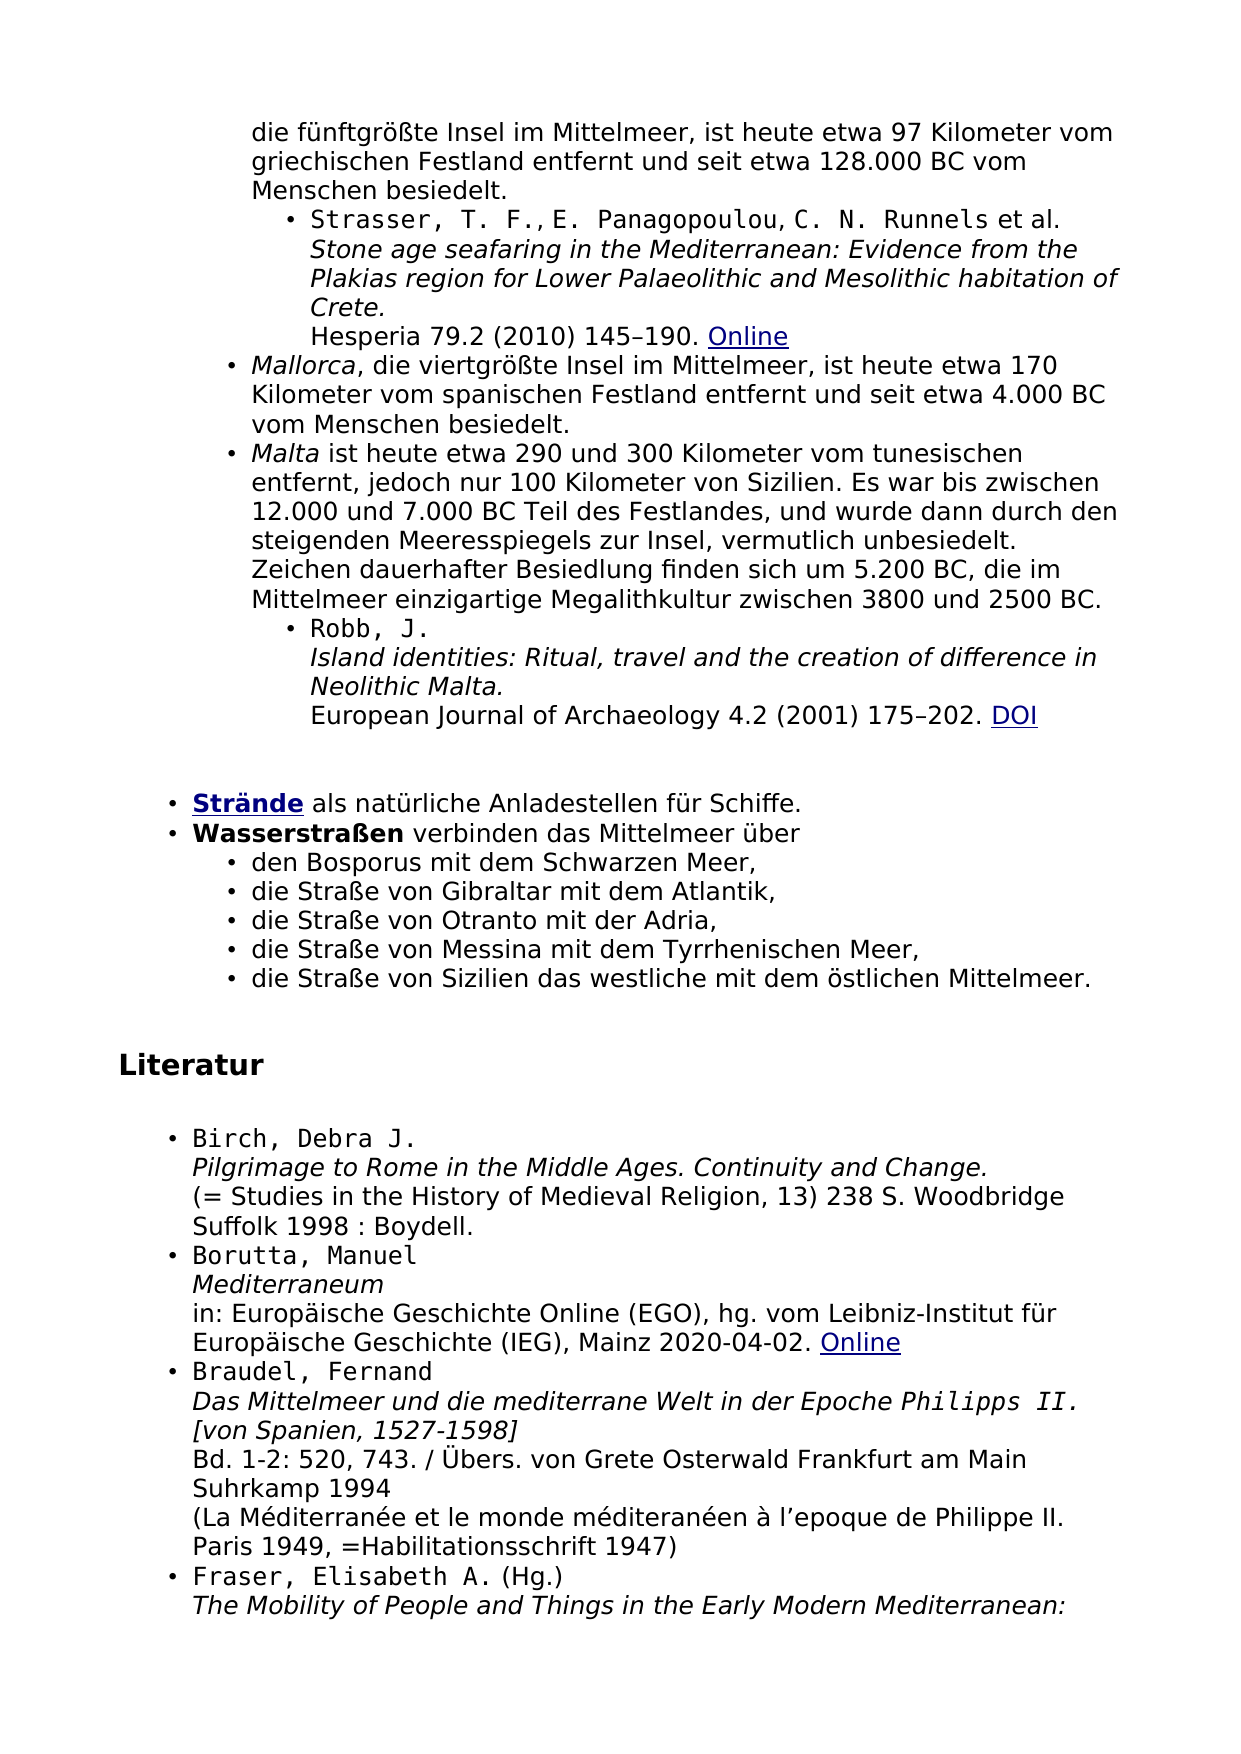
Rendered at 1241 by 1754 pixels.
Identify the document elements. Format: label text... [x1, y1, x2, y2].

list den Bosporus mit dem Schwarzen Meer, [236, 848, 1122, 877]
list Braudel, Fernand Das Mittelmeer und die mediterrane Welt in der Epoche Philipps II. [von Spanien, 1527-1598] Bd. 1-2: 520, 743. / Übers. von Grete Osterwald Frankfurt am Main Suhrkamp 1994 (La Méditerranée et le monde méditeranéen à l’epoque de Philippe II. Paris 1949, =Habilitationsschrift 1947) [177, 1357, 1122, 1562]
list Fraser, Elisabeth A. (Hg.) The Mobility of People and Things in the Early Modern Mediterranean: [177, 1562, 1122, 1620]
list Birch, Debra J. Pilgrimage to Rome in the Middle Ages. Continuity and Change. (= Studies in the History of Medieval Religion, 13) 238 S. Woodbridge Suffolk 1998 : Boydell. [177, 1124, 1122, 1241]
list Malta ist heute etwa 290 und 300 Kilometer vom tunesischen entfernt, jedoch nur 100 Kilometer von Sizilien. Es war bis zwischen 12.000 und 7.000 BC Teil des Festlandes, und wurde dann durch den steigenden Meeresspiegels zur Insel, vermutlich unbesiedelt. Zeichen dauerhafter Besiedlung finden sich um 5.200 BC, die im Mittelmeer einzigartige Megalithkultur zwischen 3800 und 2500 BC. [236, 439, 1122, 614]
list die fünftgrößte Insel im Mittelmeer, ist heute etwa 97 Kilometer vom griechischen Festland entfernt und seit etwa 128.000 BC vom Menschen besiedelt. [236, 118, 1122, 206]
list die Straße von Messina mit dem Tyrrhenischen Meer, [236, 935, 1122, 964]
subtitle Literatur [118, 1048, 1122, 1082]
list Borutta, Manuel Mediterraneum in: Europäische Geschichte Online (EGO), hg. vom Leibniz-Institut für Europäische Geschichte (IEG), Mainz 2020-04-02. Online [177, 1241, 1122, 1357]
list Wasserstraßen verbinden das Mittelmeer über [177, 819, 1122, 848]
list die Straße von Gibraltar mit dem Atlantik, [236, 877, 1122, 906]
list Strasser, T. F., E. Panagopoulou, C. N. Runnels et al. Stone age seafaring in the Mediterranean: Evidence from the Plakias region for Lower Palaeolithic and Mesolithic habitation of Crete. Hesperia 79.2 (2010) 145–190. Online [295, 206, 1122, 351]
list Strände als natürliche Anladestellen für Schiffe. [177, 789, 1122, 819]
list Robb, J. Island identities: Ritual, travel and the creation of difference in Neolithic Malta. European Journal of Archaeology 4.2 (2001) 175–202. DOI [295, 614, 1122, 731]
list die Straße von Sizilien das westliche mit dem östlichen Mittelmeer. [236, 964, 1122, 994]
list die Straße von Otranto mit der Adria, [236, 906, 1122, 935]
list Mallorca, die viertgrößte Insel im Mittelmeer, ist heute etwa 170 Kilometer vom spanischen Festland entfernt und seit etwa 4.000 BC vom Menschen besiedelt. [236, 351, 1122, 439]
